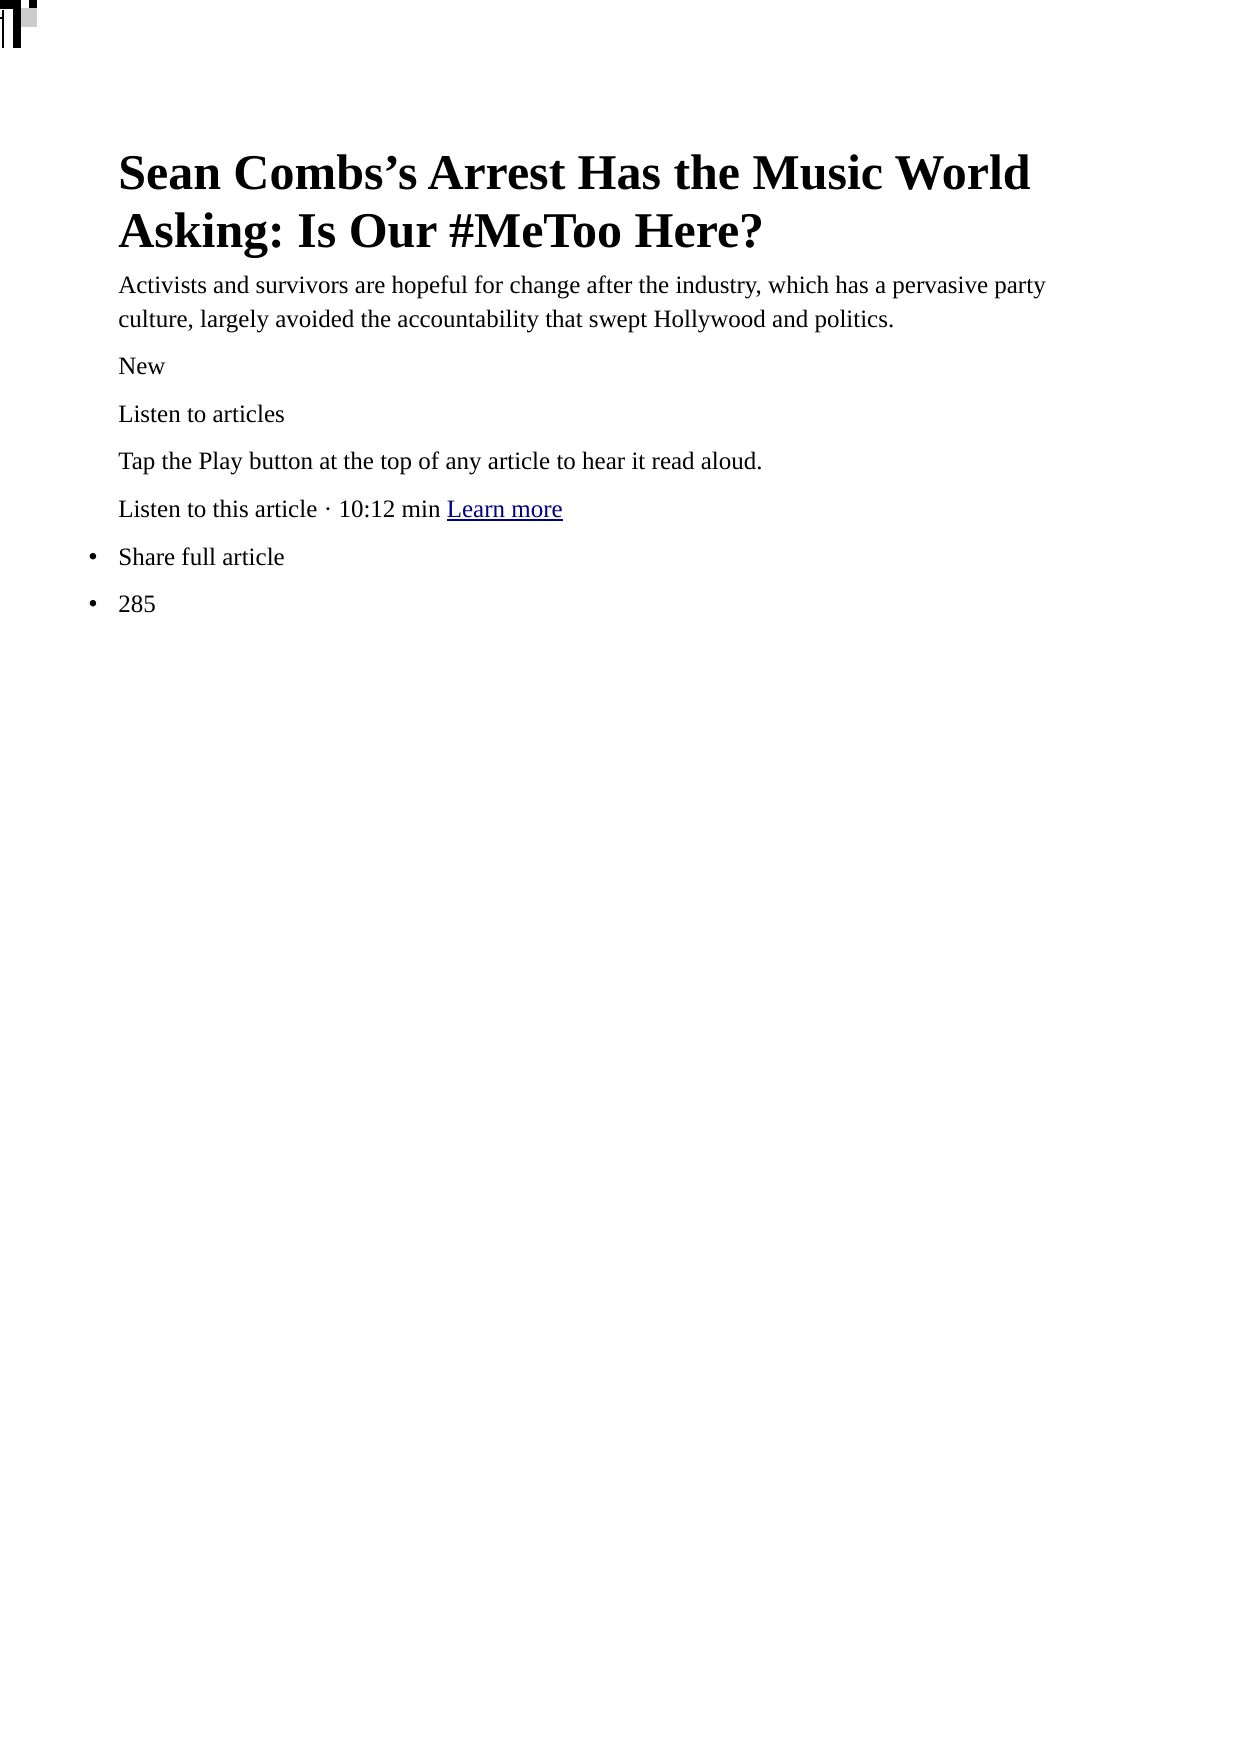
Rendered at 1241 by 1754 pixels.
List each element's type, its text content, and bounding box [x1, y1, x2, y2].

text Activists and survivors are hopeful for change after the industry, which has a pervasive party culture, largely avoided the accountability that swept Hollywood and politics. [118, 271, 1122, 332]
text Listen to articles [118, 399, 1122, 428]
text Listen to this article · 10:12 min Learn more [118, 494, 1122, 523]
list Share full article [118, 542, 1122, 570]
text New [118, 351, 1122, 380]
list 285 [118, 589, 1122, 618]
subtitle Sean Combs’s Arrest Has the Music World Asking: Is Our #MeToo Here? [118, 143, 1122, 258]
text Tap the Play button at the top of any article to hear it read aloud. [118, 446, 1122, 475]
